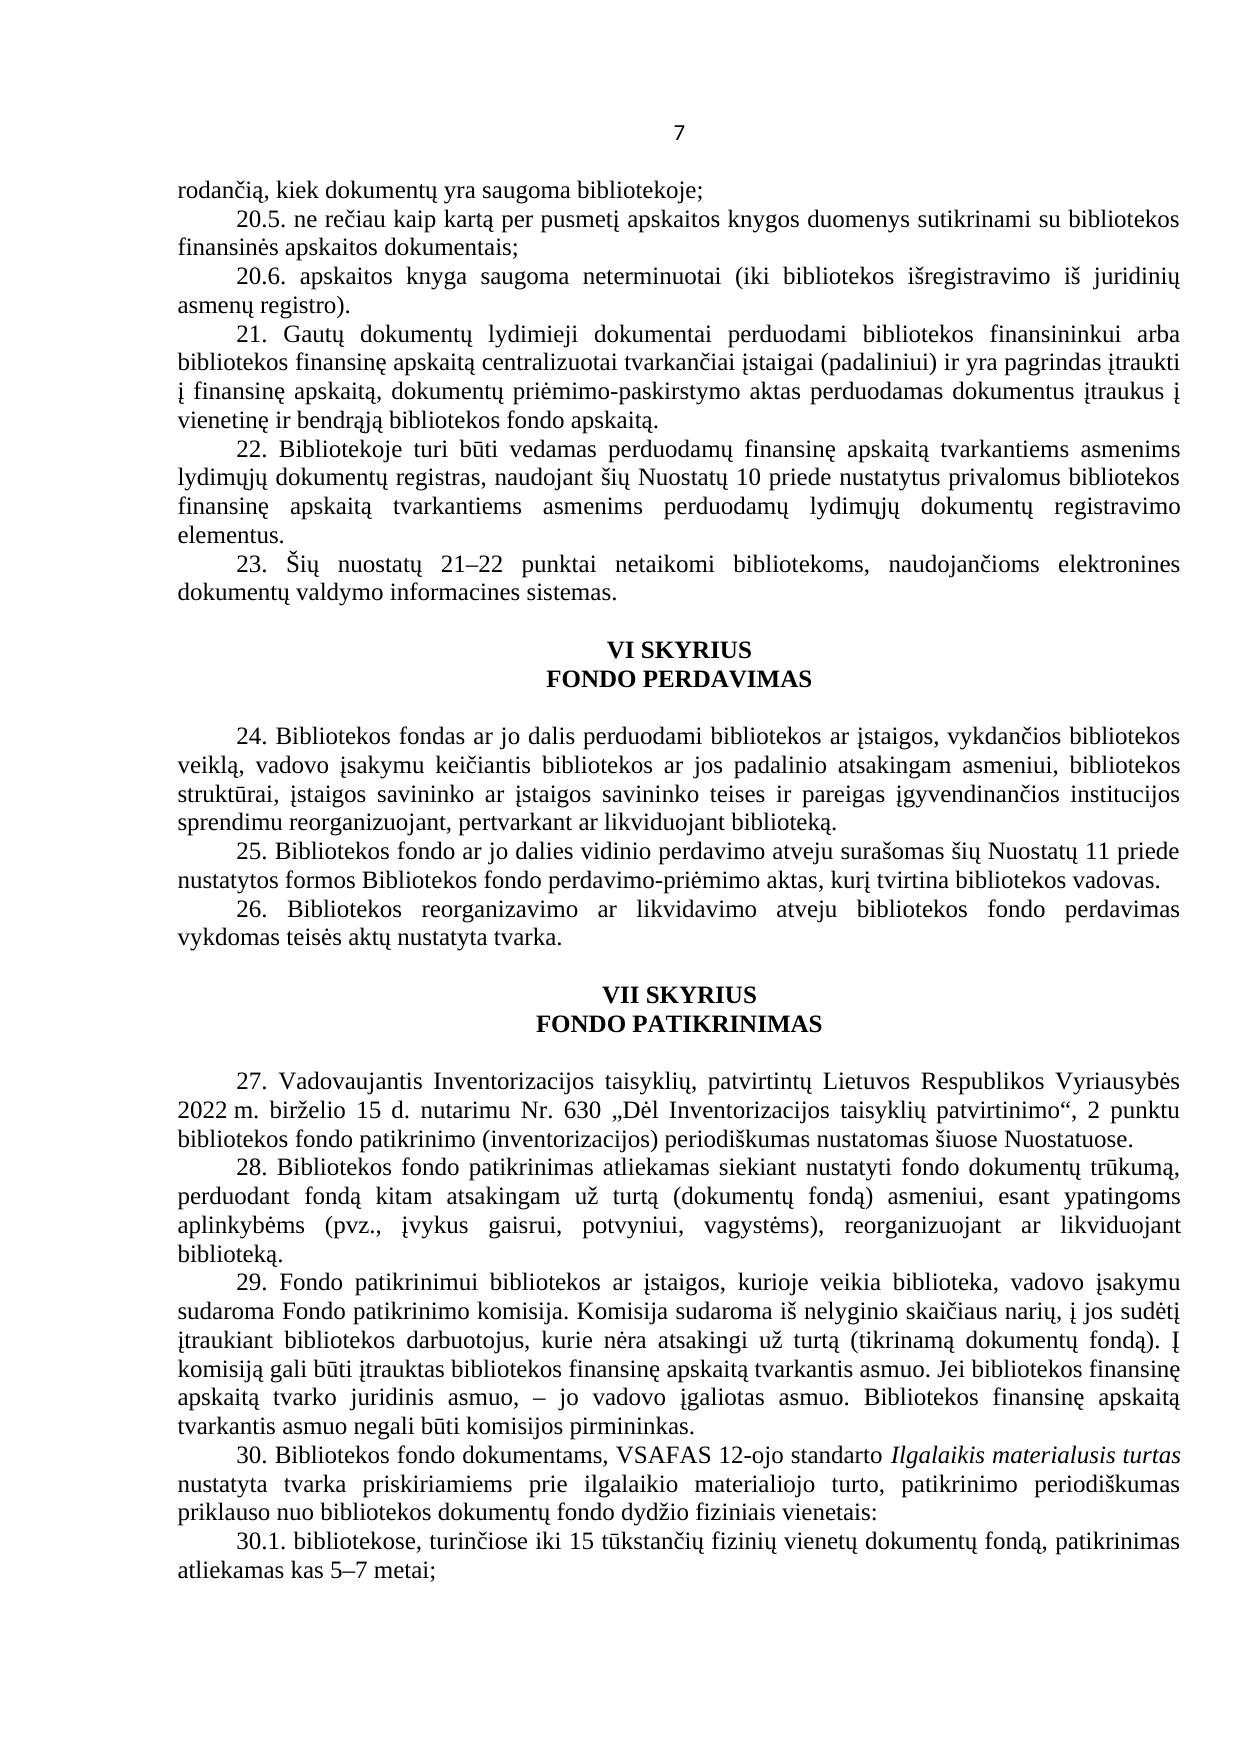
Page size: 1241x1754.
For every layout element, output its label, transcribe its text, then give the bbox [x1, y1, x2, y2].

text 25. Bibliotekos fondo ar jo dalies vidinio perdavimo atveju surašomas šių Nuostatų 11 priede nustatytos formos Bibliotekos fondo perdavimo-priėmimo aktas, kurį tvirtina bibliotekos vadovas. [177, 836, 1181, 894]
text 30. Bibliotekos fondo dokumentams, VSAFAS 12-ojo standarto Ilgalaikis materialusis turtas nustatyta tvarka priskiriamiems prie ilgalaikio materialiojo turto, patikrinimo periodiškumas priklauso nuo bibliotekos dokumentų fondo dydžio fiziniais vienetais: [177, 1440, 1181, 1526]
text 20.5. ne rečiau kaip kartą per pusmetį apskaitos knygos duomenys sutikrinami su bibliotekos finansinės apskaitos dokumentais; [177, 204, 1181, 261]
text 23. Šių nuostatų 21–22 punktai netaikomi bibliotekoms, naudojančioms elektronines dokumentų valdymo informacines sistemas. [177, 549, 1181, 606]
text 26. Bibliotekos reorganizavimo ar likvidavimo atveju bibliotekos fondo perdavimas vykdomas teisės aktų nustatyta tvarka. [177, 894, 1181, 951]
text 30.1. bibliotekose, turinčiose iki 15 tūkstančių fizinių vienetų dokumentų fondą, patikrinimas atliekamas kas 5–7 metai; [177, 1526, 1181, 1584]
text FONDO PERDAVIMAS [177, 664, 1181, 692]
text 29. Fondo patikrinimui bibliotekos ar įstaigos, kurioje veikia biblioteka, vadovo įsakymu sudaroma Fondo patikrinimo komisija. Komisija sudaroma iš nelyginio skaičiaus narių, į jos sudėtį įtraukiant bibliotekos darbuotojus, kurie nėra atsakingi už turtą (tikrinamą dokumentų fondą). Į komisiją gali būti įtrauktas bibliotekos finansinę apskaitą tvarkantis asmuo. Jei bibliotekos finansinę apskaitą tvarko juridinis asmuo, – jo vadovo įgaliotas asmuo. Bibliotekos finansinę apskaitą tvarkantis asmuo negali būti komisijos pirmininkas. [177, 1267, 1181, 1440]
text rodančią, kiek dokumentų yra saugoma bibliotekoje; [177, 175, 1181, 204]
text 20.6. apskaitos knyga saugoma neterminuotai (iki bibliotekos išregistravimo iš juridinių asmenų registro). [177, 261, 1181, 319]
text VII SKYRIUS [177, 980, 1181, 1009]
text VI SKYRIUS [177, 635, 1181, 664]
text 24. Bibliotekos fondas ar jo dalis perduodami bibliotekos ar įstaigos, vykdančios bibliotekos veiklą, vadovo įsakymu keičiantis bibliotekos ar jos padalinio atsakingam asmeniui, bibliotekos struktūrai, įstaigos savininko ar įstaigos savininko teises ir pareigas įgyvendinančios institucijos sprendimu reorganizuojant, pertvarkant ar likviduojant biblioteką. [177, 721, 1181, 836]
text 28. Bibliotekos fondo patikrinimas atliekamas siekiant nustatyti fondo dokumentų trūkumą, perduodant fondą kitam atsakingam už turtą (dokumentų fondą) asmeniui, esant ypatingoms aplinkybėms (pvz., įvykus gaisrui, potvyniui, vagystėms), reorganizuojant ar likviduojant biblioteką. [177, 1152, 1181, 1267]
text 22. Bibliotekoje turi būti vedamas perduodamų finansinę apskaitą tvarkantiems asmenims lydimųjų dokumentų registras, naudojant šių Nuostatų 10 priede nustatytus privalomus bibliotekos finansinę apskaitą tvarkantiems asmenims perduodamų lydimųjų dokumentų registravimo elementus. [177, 434, 1181, 549]
text FONDO PATIKRINIMAS [177, 1009, 1181, 1037]
text 21. Gautų dokumentų lydimieji dokumentai perduodami bibliotekos finansininkui arba bibliotekos finansinę apskaitą centralizuotai tvarkančiai įstaigai (padaliniui) ir yra pagrindas įtraukti į finansinę apskaitą, dokumentų priėmimo-paskirstymo aktas perduodamas dokumentus įtraukus į vienetinę ir bendrąją bibliotekos fondo apskaitą. [177, 319, 1181, 434]
text 27. Vadovaujantis Inventorizacijos taisyklių, patvirtintų Lietuvos Respublikos Vyriausybės 2022 m. birželio 15 d. nutarimu Nr. 630 „Dėl Inventorizacijos taisyklių patvirtinimo“, 2 punktu bibliotekos fondo patikrinimo (inventorizacijos) periodiškumas nustatomas šiuose Nuostatuose. [177, 1066, 1181, 1152]
